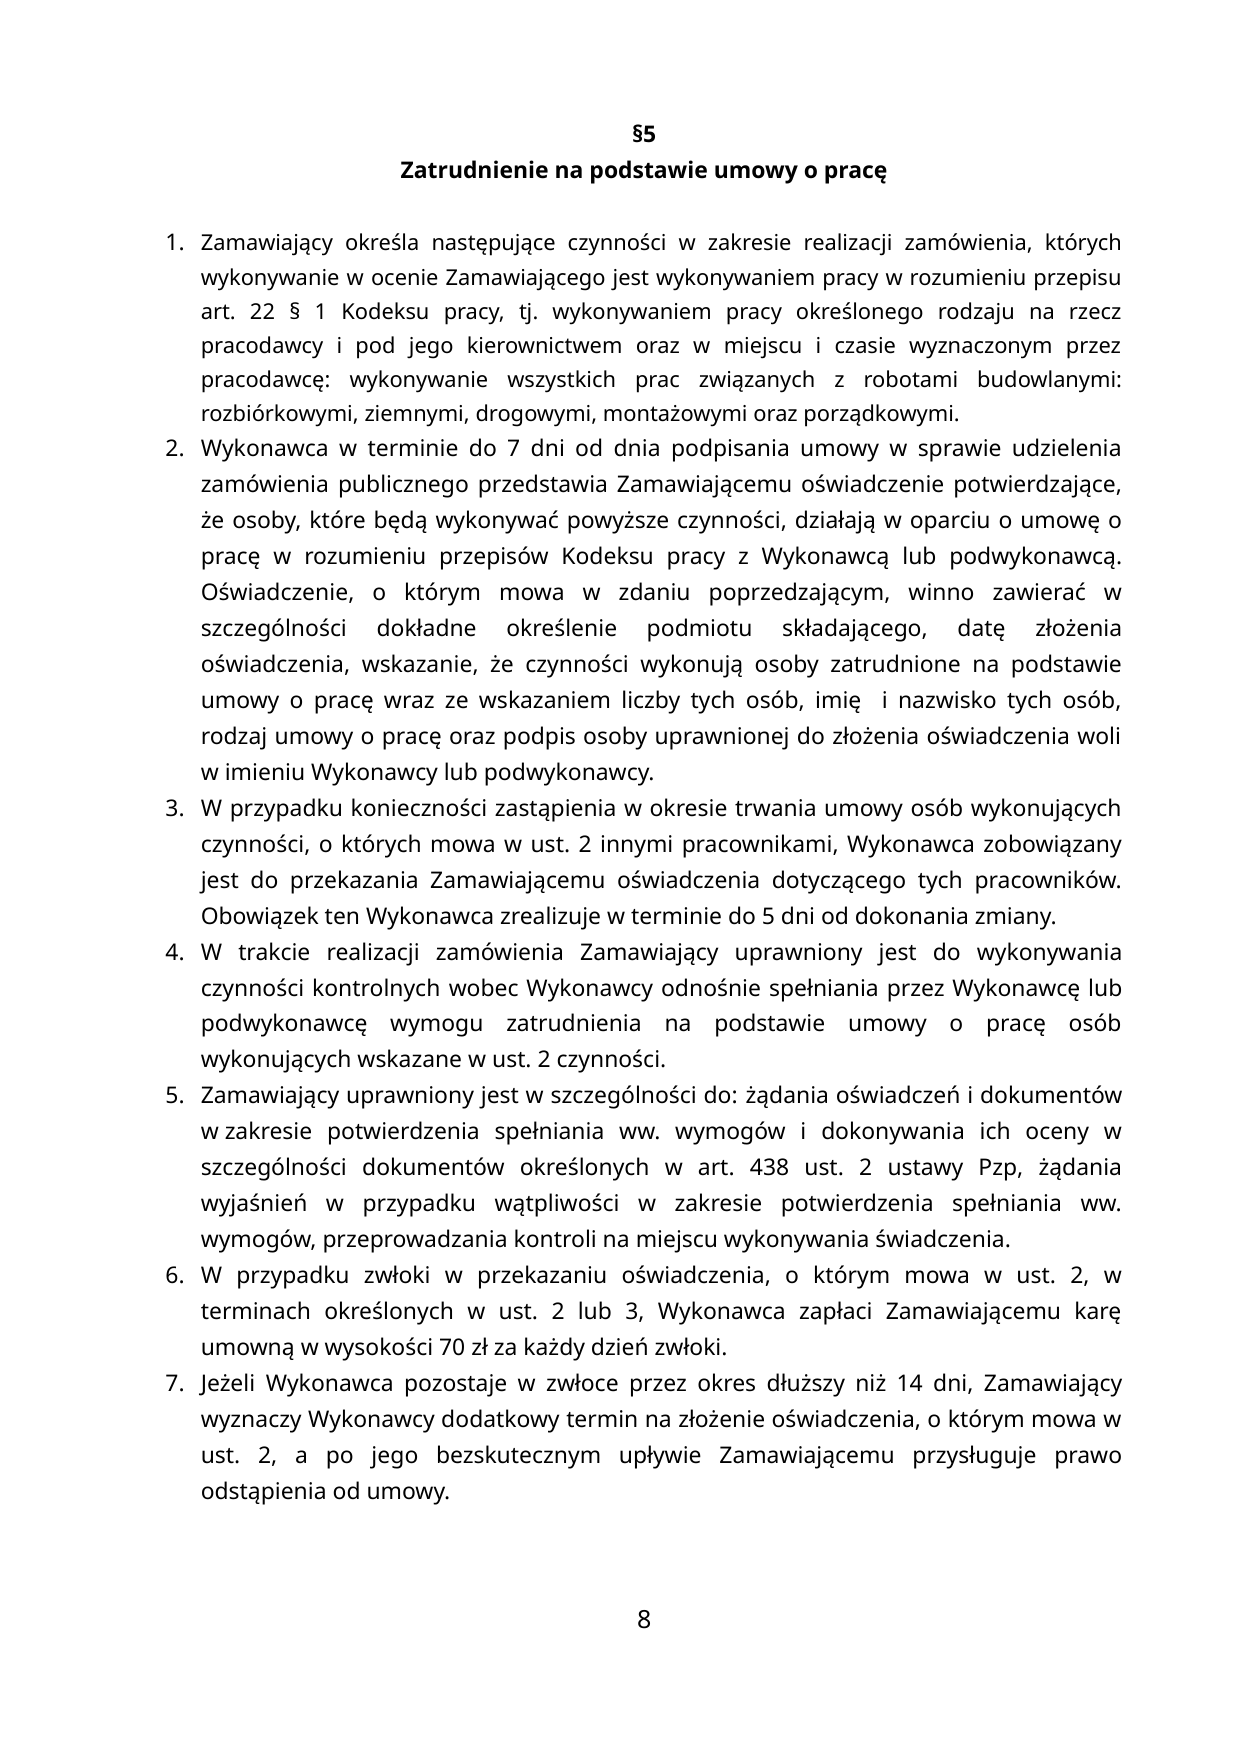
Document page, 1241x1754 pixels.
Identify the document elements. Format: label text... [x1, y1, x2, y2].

list Zamawiający określa następujące czynności w zakresie realizacji zamówienia, których wykonywanie w ocenie Zamawiającego jest wykonywaniem pracy w rozumieniu przepisu art. 22 § 1 Kodeksu pracy, tj. wykonywaniem pracy określonego rodzaju na rzecz pracodawcy i pod jego kierownictwem oraz w miejscu i czasie wyznaczonym przez pracodawcę: wykonywanie wszystkich prac związanych z robotami budowlanymi: rozbiórkowymi, ziemnymi, drogowymi, montażowymi oraz porządkowymi. [165, 226, 1123, 428]
list Jeżeli Wykonawca pozostaje w zwłoce przez okres dłuższy niż 14 dni, Zamawiający wyznaczy Wykonawcy dodatkowy termin na złożenie oświadczenia, o którym mowa w ust. 2, a po jego bezskutecznym upływie Zamawiającemu przysługuje prawo odstąpienia od umowy. [165, 1367, 1123, 1506]
list W przypadku konieczności zastąpienia w okresie trwania umowy osób wykonujących czynności, o których mowa w ust. 2 innymi pracownikami, Wykonawca zobowiązany jest do przekazania Zamawiającemu oświadczenia dotyczącego tych pracowników. Obowiązek ten Wykonawca zrealizuje w terminie do 5 dni od dokonania zmiany. [165, 792, 1123, 931]
list Zamawiający uprawniony jest w szczególności do: żądania oświadczeń i dokumentów w zakresie potwierdzenia spełniania ww. wymogów i dokonywania ich oceny w szczególności dokumentów określonych w art. 438 ust. 2 ustawy Pzp, żądania wyjaśnień w przypadku wątpliwości w zakresie potwierdzenia spełniania ww. wymogów, przeprowadzania kontroli na miejscu wykonywania świadczenia. [165, 1079, 1123, 1254]
text §5 [165, 118, 1123, 149]
list W przypadku zwłoki w przekazaniu oświadczenia, o którym mowa w ust. 2, w terminach określonych w ust. 2 lub 3, Wykonawca zapłaci Zamawiającemu karę umowną w wysokości 70 zł za każdy dzień zwłoki. [165, 1259, 1123, 1362]
list Wykonawca w terminie do 7 dni od dnia podpisania umowy w sprawie udzielenia zamówienia publicznego przedstawia Zamawiającemu oświadczenie potwierdzające, że osoby, które będą wykonywać powyższe czynności, działają w oparciu o umowę o pracę w rozumieniu przepisów Kodeksu pracy z Wykonawcą lub podwykonawcą. Oświadczenie, o którym mowa w zdaniu poprzedzającym, winno zawierać w szczególności dokładne określenie podmiotu składającego, datę złożenia oświadczenia, wskazanie, że czynności wykonują osoby zatrudnione na podstawie umowy o pracę wraz ze wskazaniem liczby tych osób, imię i nazwisko tych osób, rodzaj umowy o pracę oraz podpis osoby uprawnionej do złożenia oświadczenia woli w imieniu Wykonawcy lub podwykonawcy. [165, 432, 1123, 787]
text Zatrudnienie na podstawie umowy o pracę [165, 154, 1123, 185]
list W trakcie realizacji zamówienia Zamawiający uprawniony jest do wykonywania czynności kontrolnych wobec Wykonawcy odnośnie spełniania przez Wykonawcę lub podwykonawcę wymogu zatrudnienia na podstawie umowy o pracę osób wykonujących wskazane w ust. 2 czynności. [165, 936, 1123, 1074]
